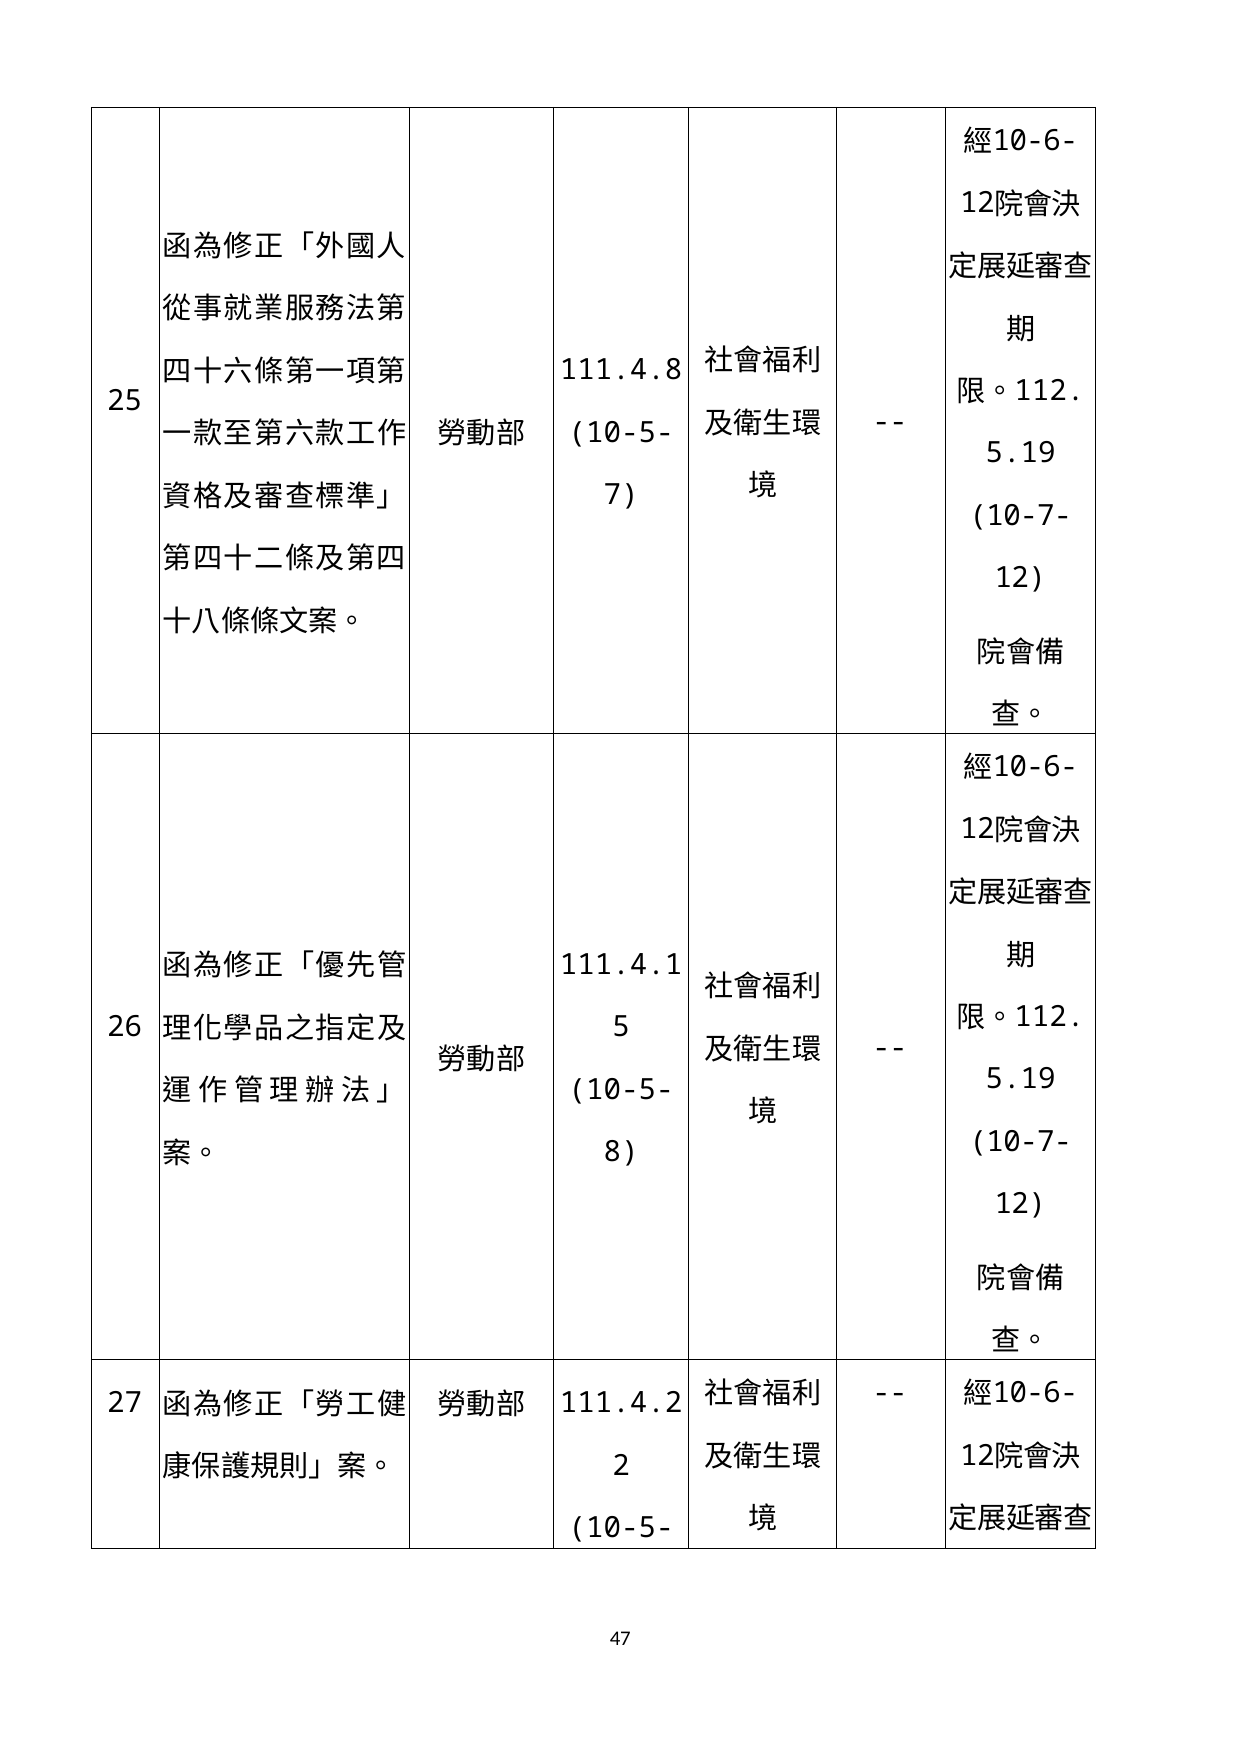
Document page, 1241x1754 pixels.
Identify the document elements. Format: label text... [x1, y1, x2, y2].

table_cell -- [837, 734, 945, 1359]
table_cell 勞動部 [410, 734, 553, 1359]
table_cell 勞動部 [410, 1360, 553, 1547]
table_cell [92, 1360, 159, 1547]
table_cell 經10-6-12院會決定展延審查期限。112.5.19 (10-7-12) 院會備查。 [946, 734, 1095, 1359]
table_cell 函為修正「優先管理化學品之指定及運作管理辦法」案。 [160, 734, 409, 1359]
table_cell 111.4.15 (10-5-8) [554, 734, 688, 1359]
table_cell 社會福利及衛生環境 [689, 1360, 836, 1547]
table_cell 111.4.22 (10-5- [554, 1360, 688, 1547]
table_cell [92, 734, 159, 1359]
table_cell -- [837, 108, 945, 733]
table_cell 勞動部 [410, 108, 553, 733]
table_cell -- [837, 1360, 945, 1547]
table_cell 經10-6-12院會決定展延審查 [946, 1360, 1095, 1547]
table_cell 111.4.8 (10-5-7) [554, 108, 688, 733]
table_cell 社會福利及衛生環境 [689, 108, 836, 733]
table_cell [92, 108, 159, 733]
table_cell 經10-6-12院會決定展延審查期限。112.5.19 (10-7-12) 院會備查。 [946, 108, 1095, 733]
table_cell 函為修正「外國人從事就業服務法第四十六條第一項第一款至第六款工作資格及審查標準」第四十二條及第四十八條條文案。 [160, 108, 409, 733]
table_cell 社會福利及衛生環境 [689, 734, 836, 1359]
table_cell 函為修正「勞工健康保護規則」案。 [160, 1360, 409, 1547]
